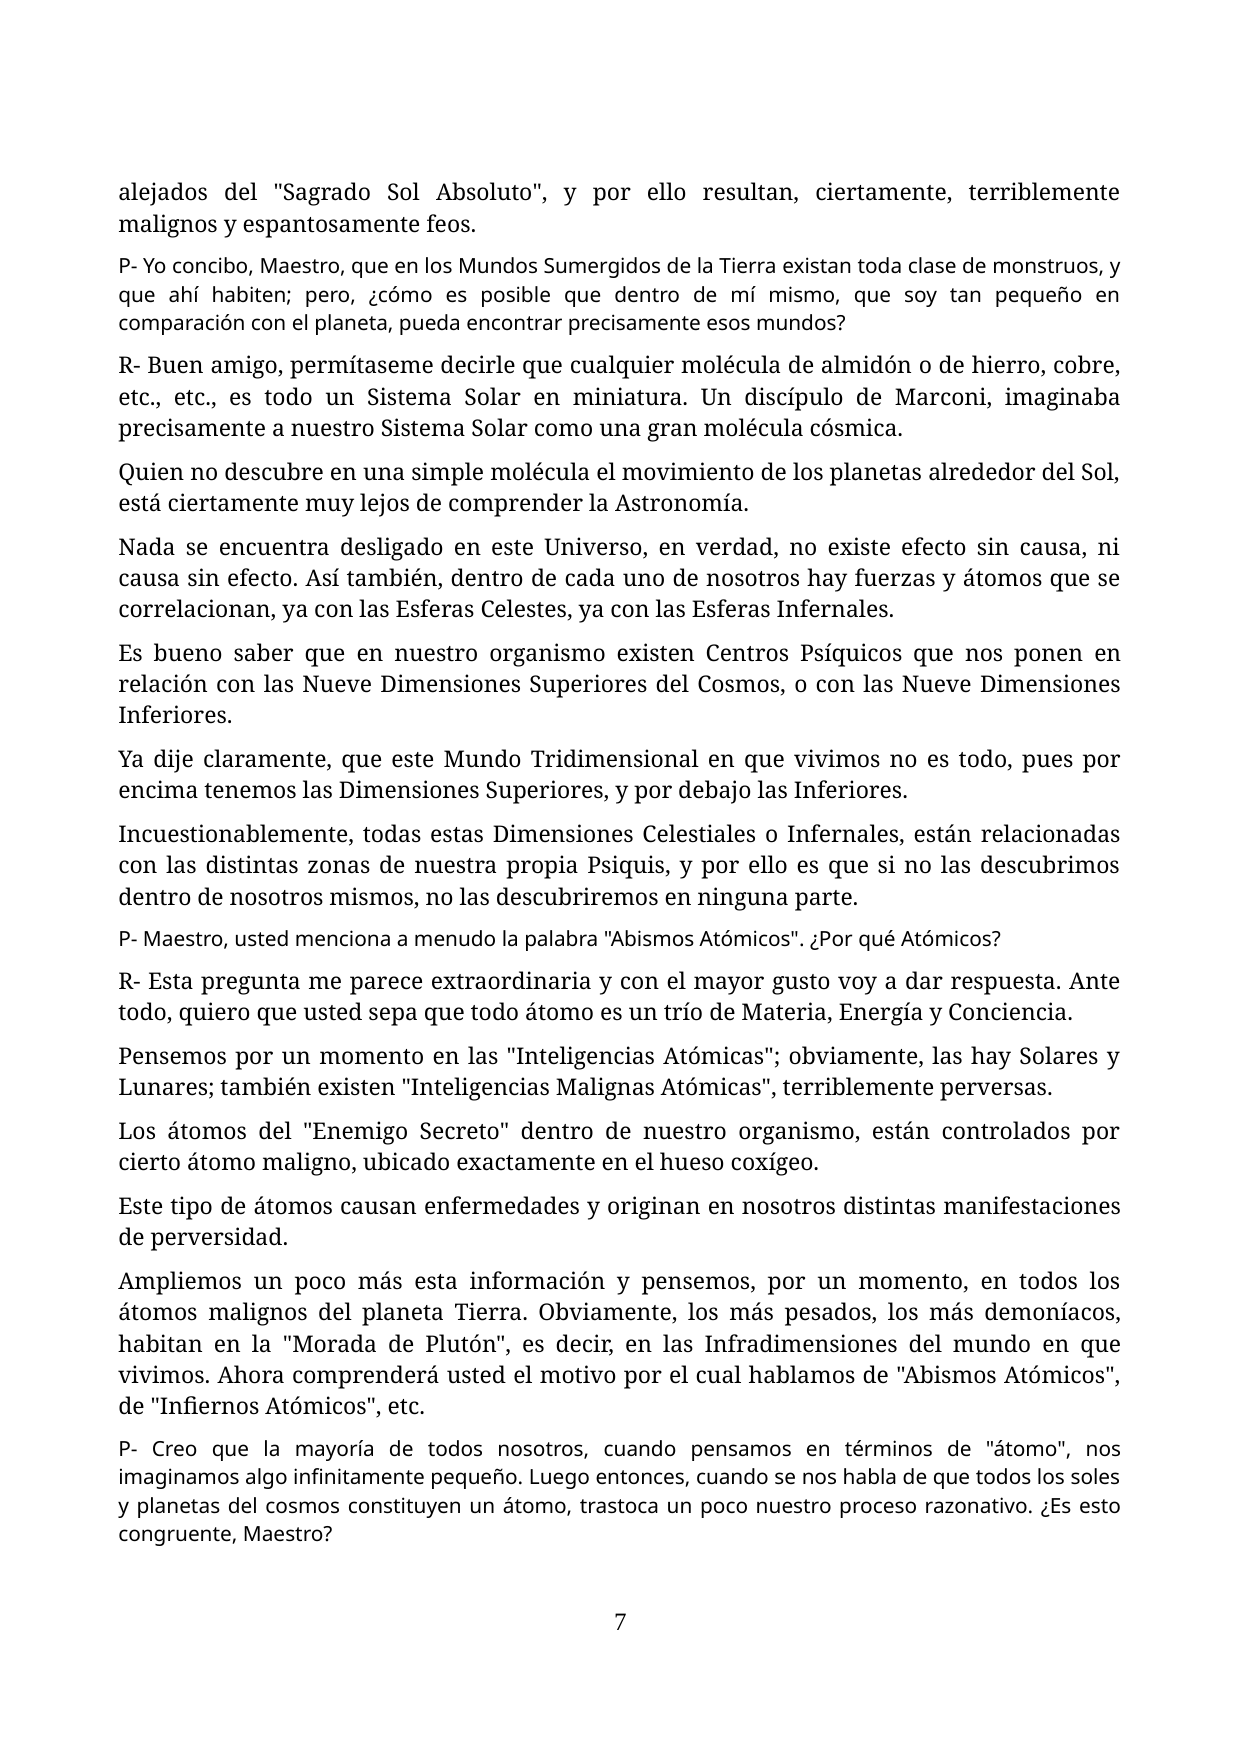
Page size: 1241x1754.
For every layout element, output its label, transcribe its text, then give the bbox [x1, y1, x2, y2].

text R- Buen amigo, permítaseme decirle que cualquier molécula de almidón o de hierro, cobre, etc., etc., es todo un Sistema Solar en miniatura. Un discípulo de Marconi, imaginaba precisamente a nuestro Sistema Solar como una gran molécula cósmica. [118, 349, 1122, 443]
text Este tipo de átomos causan enfermedades y originan en nosotros distintas manifestaciones de perversidad. [118, 1190, 1122, 1253]
text Quien no descubre en una simple molécula el movimiento de los planetas alrededor del Sol, está ciertamente muy lejos de comprender la Astronomía. [118, 455, 1122, 518]
text Pensemos por un momento en las "Inteligencias Atómicas"; obviamente, las hay Solares y Lunares; también existen "Inteligencias Malignas Atómicas", terriblemente perversas. [118, 1040, 1122, 1103]
text Ampliemos un poco más esta información y pensemos, por un momento, en todos los átomos malignos del planeta Tierra. Obviamente, los más pesados, los más demoníacos, habitan en la "Morada de Plutón", es decir, en las Infradimensiones del mundo en que vivimos. Ahora comprenderá usted el motivo por el cual hablamos de "Abismos Atómicos", de "Infiernos Atómicos", etc. [118, 1265, 1122, 1421]
text Los átomos del "Enemigo Secreto" dentro de nuestro organismo, están controlados por cierto átomo maligno, ubicado exactamente en el hueso coxígeo. [118, 1115, 1122, 1178]
text R- Esta pregunta me parece extraordinaria y con el mayor gusto voy a dar respuesta. Ante todo, quiero que usted sepa que todo átomo es un trío de Materia, Energía y Conciencia. [118, 965, 1122, 1028]
text Incuestionablemente, todas estas Dimensiones Celestiales o Infernales, están relacionadas con las distintas zonas de nuestra propia Psiquis, y por ello es que si no las descubrimos dentro de nosotros mismos, no las descubriremos en ninguna parte. [118, 818, 1122, 912]
text Ya dije claramente, que este Mundo Tridimensional en que vivimos no es todo, pues por encima tenemos las Dimensiones Superiores, y por debajo las Inferiores. [118, 743, 1122, 805]
text Nada se encuentra desligado en este Universo, en verdad, no existe efecto sin causa, ni causa sin efecto. Así también, dentro de cada uno de nosotros hay fuerzas y átomos que se correlacionan, ya con las Esferas Celestes, ya con las Esferas Infernales. [118, 530, 1122, 624]
text P- Creo que la mayoría de todos nosotros, cuando pensamos en términos de "átomo", nos imaginamos algo infinitamente pequeño. Luego entonces, cuando se nos habla de que todos los soles y planetas del cosmos constituyen un átomo, trastoca un poco nuestro proceso razonativo. ¿Es esto congruente, Maestro? [118, 1434, 1122, 1548]
text P- Yo concibo, Maestro, que en los Mundos Sumergidos de la Tierra existan toda clase de monstruos, y que ahí habiten; pero, ¿cómo es posible que dentro de mí mismo, que soy tan pequeño en comparación con el planeta, pueda encontrar precisamente esos mundos? [118, 251, 1122, 337]
text alejados del "Sagrado Sol Absoluto", y por ello resultan, ciertamente, terriblemente malignos y espantosamente feos. [118, 176, 1122, 239]
text Es bueno saber que en nuestro organismo existen Centros Psíquicos que nos ponen en relación con las Nueve Dimensiones Superiores del Cosmos, o con las Nueve Dimensiones Inferiores. [118, 637, 1122, 730]
text P- Maestro, usted menciona a menudo la palabra "Abismos Atómicos". ¿Por qué Atómicos? [118, 924, 1122, 953]
